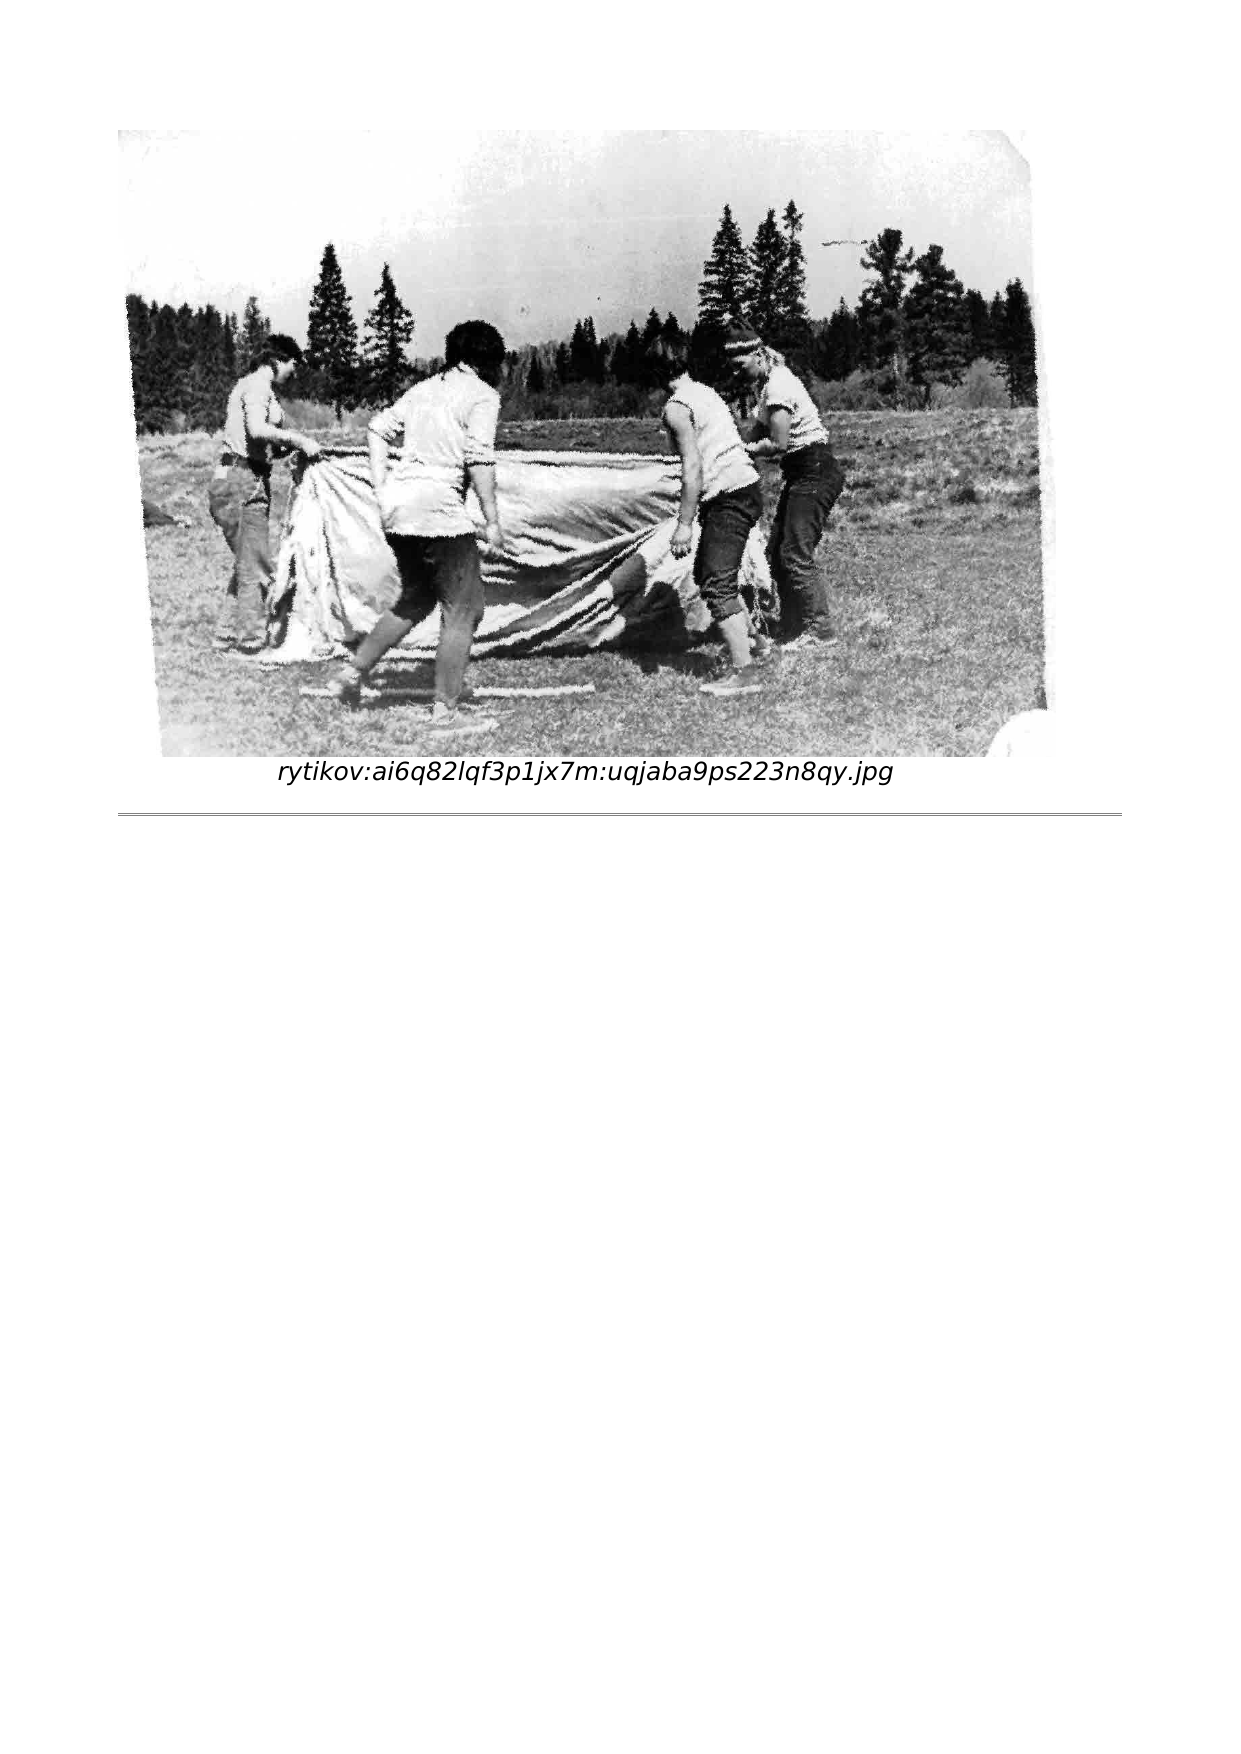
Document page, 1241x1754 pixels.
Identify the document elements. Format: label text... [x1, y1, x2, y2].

picture [118, 130, 1056, 757]
text rytikov:ai6q82lqf3p1jx7m:uqjaba9ps223n8qy.jpg [118, 757, 1056, 786]
